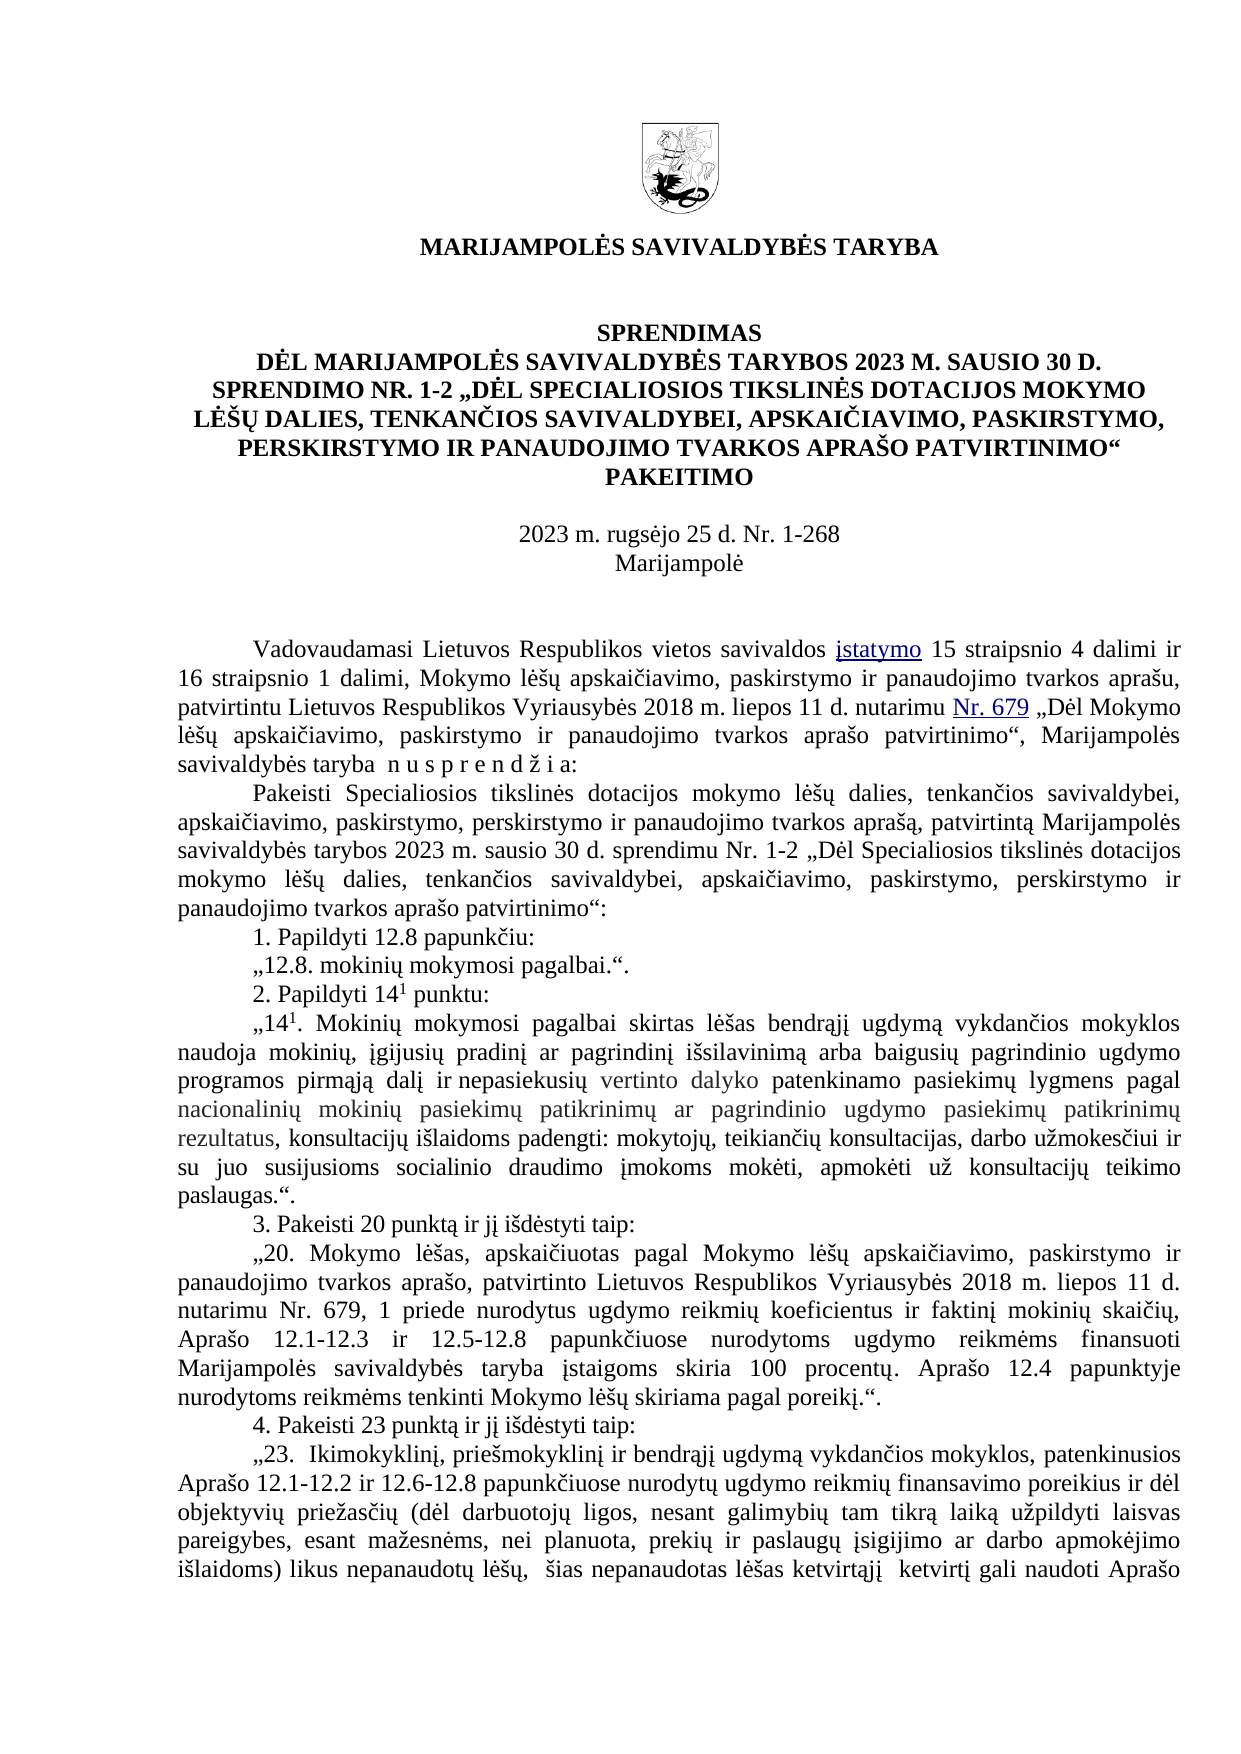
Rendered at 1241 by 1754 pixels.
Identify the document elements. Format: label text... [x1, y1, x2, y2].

text DĖL Marijampolės savivaldybės tarybos 2023 m. SAUSIO 30 d. sprendimO Nr. 1-2 „DĖL SPECIALIOSIOS TIKSLINĖS DOTACIJOS MOKYMO LĖŠŲ DALIES, TENKANČIOS SAVIVALDYBEI, APSKAIČIAVIMO, PASKIRSTYMO, PERSKIRSTYMO IR PANAUDOJIMO TVARKOS APRAŠO PATVIRTINIMO“ PAKEITIMO [177, 347, 1181, 490]
text 1. Papildyti 12.8 papunkčiu: [177, 922, 1181, 950]
text 2. Papildyti 141 punktu: [177, 979, 1181, 1008]
text 2023 m. rugsėjo 25 d. Nr. 1-268 [177, 519, 1181, 548]
text 3. Pakeisti 20 punktą ir jį išdėstyti taip: [177, 1209, 1181, 1238]
text SPRENDIMAS [177, 318, 1181, 347]
text MARIJAMPOLĖS SAVIVALDYBĖS TARYBA [177, 232, 1181, 260]
text „20. Mokymo lėšas, apskaičiuotas pagal Mokymo lėšų apskaičiavimo, paskirstymo ir panaudojimo tvarkos aprašo, patvirtinto Lietuvos Respublikos Vyriausybės 2018 m. liepos 11 d. nutarimu Nr. 679, 1 priede nurodytus ugdymo reikmių koeficientus ir faktinį mokinių skaičių, Aprašo 12.1-12.3 ir 12.5-12.8 papunkčiuose nurodytoms ugdymo reikmėms finansuoti Marijampolės savivaldybės taryba įstaigoms skiria 100 procentų. Aprašo 12.4 papunktyje nurodytoms reikmėms tenkinti Mokymo lėšų skiriama pagal poreikį.“. [177, 1238, 1181, 1410]
text Pakeisti Specialiosios tikslinės dotacijos mokymo lėšų dalies, tenkančios savivaldybei, apskaičiavimo, paskirstymo, perskirstymo ir panaudojimo tvarkos aprašą, patvirtintą Marijampolės savivaldybės tarybos 2023 m. sausio 30 d. sprendimu Nr. 1-2 „Dėl Specialiosios tikslinės dotacijos mokymo lėšų dalies, tenkančios savivaldybei, apskaičiavimo, paskirstymo, perskirstymo ir panaudojimo tvarkos aprašo patvirtinimo“: [177, 778, 1181, 922]
text 4. Pakeisti 23 punktą ir jį išdėstyti taip: [177, 1410, 1181, 1439]
text „141. Mokinių mokymosi pagalbai skirtas lėšas bendrąjį ugdymą vykdančios mokyklos naudoja mokinių, įgijusių pradinį ar pagrindinį išsilavinimą arba baigusių pagrindinio ugdymo programos pirmąją dalį ir nepasiekusių vertinto dalyko patenkinamo pasiekimų lygmens pagal nacionalinių mokinių pasiekimų patikrinimų ar pagrindinio ugdymo pasiekimų patikrinimų rezultatus, konsultacijų išlaidoms padengti: mokytojų, teikiančių konsultacijas, darbo užmokesčiui ir su juo susijusioms socialinio draudimo įmokoms mokėti, apmokėti už konsultacijų teikimo paslaugas.“. [177, 1008, 1181, 1209]
text Vadovaudamasi Lietuvos Respublikos vietos savivaldos įstatymo 15 straipsnio 4 dalimi ir 16 straipsnio 1 dalimi, Mokymo lėšų apskaičiavimo, paskirstymo ir panaudojimo tvarkos aprašu, patvirtintu Lietuvos Respublikos Vyriausybės 2018 m. liepos 11 d. nutarimu Nr. 679 „Dėl Mokymo lėšų apskaičiavimo, paskirstymo ir panaudojimo tvarkos aprašo patvirtinimo“, Marijampolės savivaldybės taryba n u s p r e n d ž i a: [177, 634, 1181, 778]
text „12.8. mokinių mokymosi pagalbai.“. [177, 950, 1181, 979]
text „23. Ikimokyklinį, priešmokyklinį ir bendrąjį ugdymą vykdančios mokyklos, patenkinusios Aprašo 12.1-12.2 ir 12.6-12.8 papunkčiuose nurodytų ugdymo reikmių finansavimo poreikius ir dėl objektyvių priežasčių (dėl darbuotojų ligos, nesant galimybių tam tikrą laiką užpildyti laisvas pareigybes, esant mažesnėms, nei planuota, prekių ir paslaugų įsigijimo ar darbo apmokėjimo išlaidoms) likus nepanaudotų lėšų, šias nepanaudotas lėšas ketvirtąjį ketvirtį gali naudoti Aprašo [177, 1439, 1181, 1583]
text Marijampolė [177, 548, 1181, 577]
